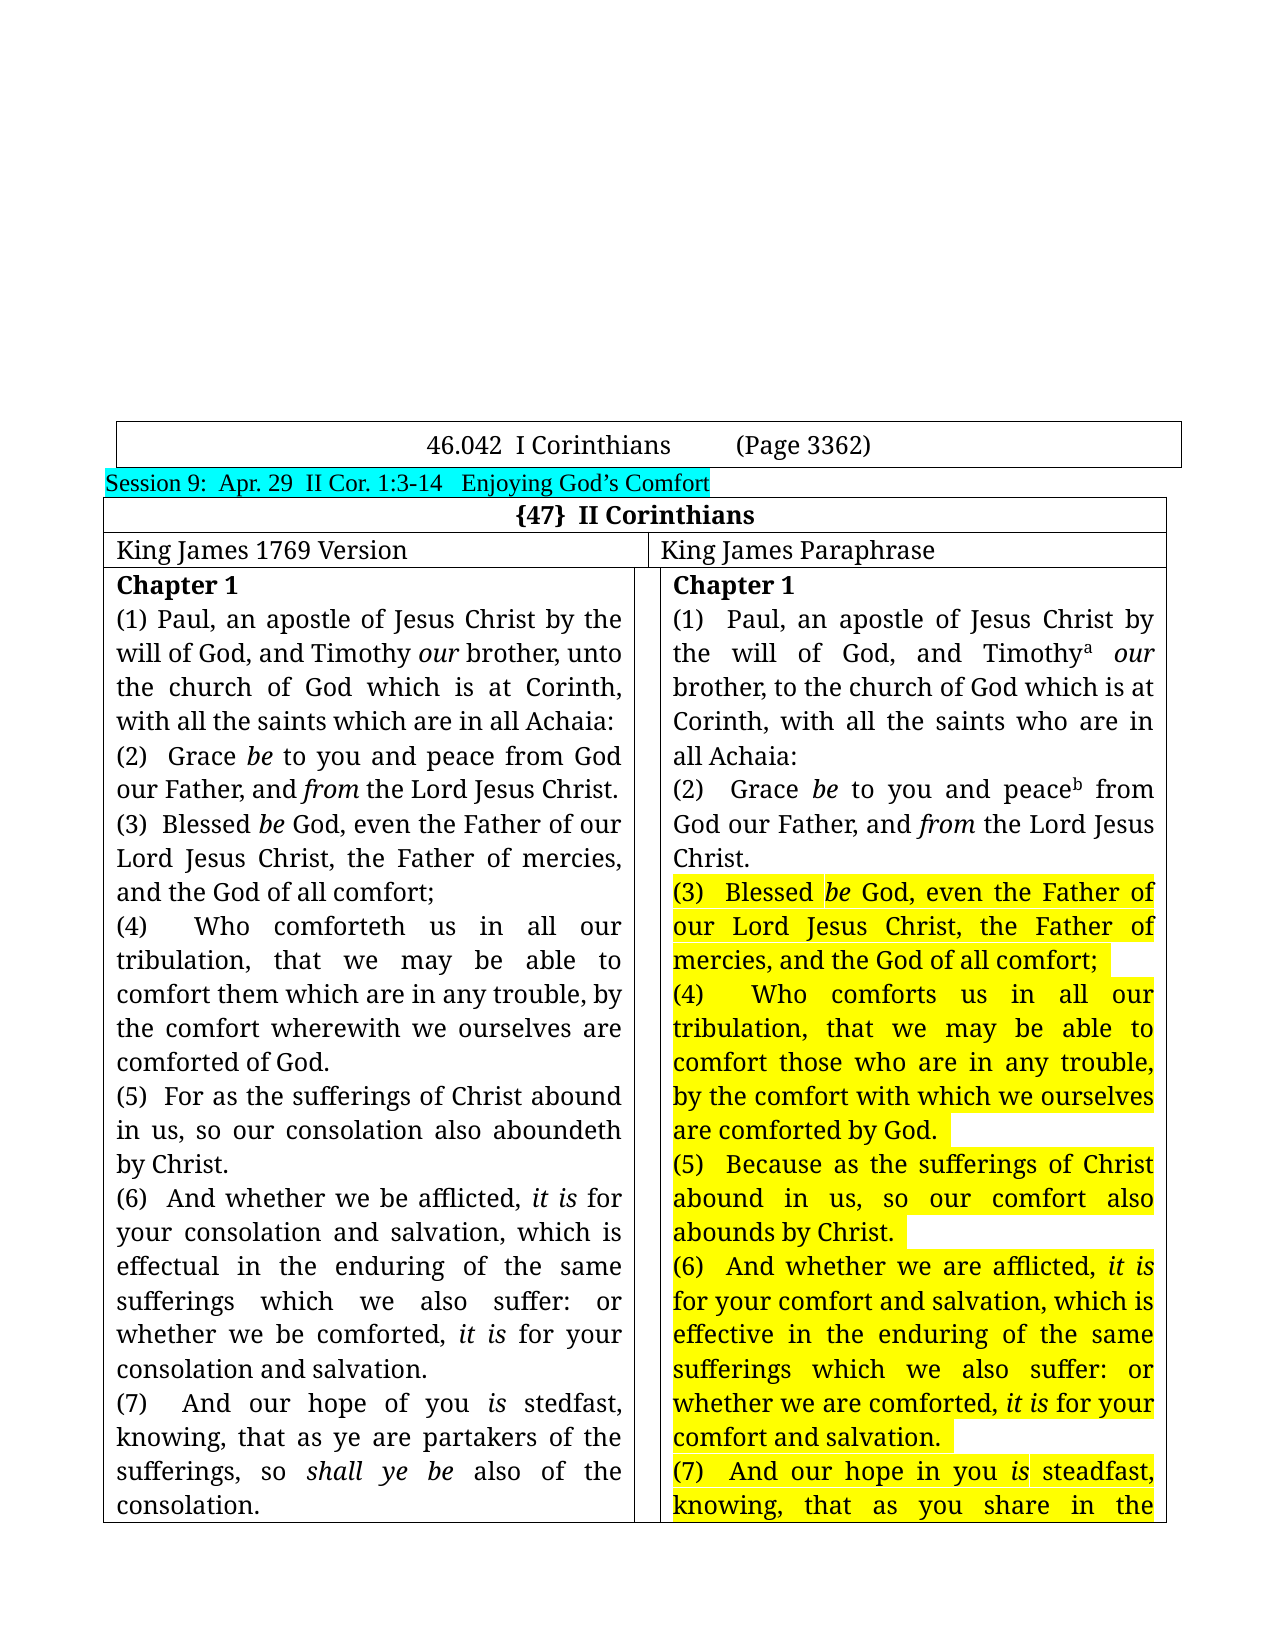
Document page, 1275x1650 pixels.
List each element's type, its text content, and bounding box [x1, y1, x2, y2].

table_cell [635, 568, 660, 1522]
table_cell King James Paraphrase [649, 533, 1166, 567]
table_header {47} II Corinthians [104, 498, 1166, 532]
text Session 9: Apr. 29 II Cor. 1:3-14 Enjoying God’s Comfort [105, 468, 1170, 497]
table_cell King James 1769 Version [104, 533, 648, 567]
table_cell Chapter 1 (1) Paul, an apostle of Jesus Christ by the will of God, and Timothy our brother, unto the church of God which is at Corinth, with all the saints which are in all Achaia: (2) Grace be to you and peace from God our Father, and from the Lord Jesus Christ. (3) Blessed be God, even the Father of our Lord Jesus Christ, the Father of mercies, and the God of all comfort; (4) Who comforteth us in all our tribulation, that we may be able to comfort them which are in any trouble, by the comfort wherewith we ourselves are comforted of God. (5) For as the sufferings of Christ abound in us, so our consolation also aboundeth by Christ. (6) And whether we be afflicted, it is for your consolation and salvation, which is effectual in the enduring of the same sufferings which we also suffer: or whether we be comforted, it is for your consolation and salvation. (7) And our hope of you is stedfast, knowing, that as ye are partakers of the sufferings, so shall ye be also of the consolation. [104, 568, 634, 1522]
table_header 46.042 I Corinthians (Page 3362) [117, 422, 1181, 467]
table_cell Chapter 1 (1) Paul, an apostle of Jesus Christ by the will of God, and Timothya our brother, to the church of God which is at Corinth, with all the saints who are in all Achaia: (2) Grace be to you and peaceb from God our Father, and from the Lord Jesus Christ. (3) Blessed be God, even the Father of our Lord Jesus Christ, the Father of mercies, and the God of all comfort; (4) Who comforts us in all our tribulation, that we may be able to comfort those who are in any trouble, by the comfort with which we ourselves are comforted by God. (5) Because as the sufferings of Christ abound in us, so our comfort also abounds by Christ. (6) And whether we are afflicted, it is for your comfort and salvation, which is effective in the enduring of the same sufferings which we also suffer: or whether we are comforted, it is for your comfort and salvation. (7) And our hope in you is steadfast, knowing, that as you share in the [661, 568, 1166, 1522]
